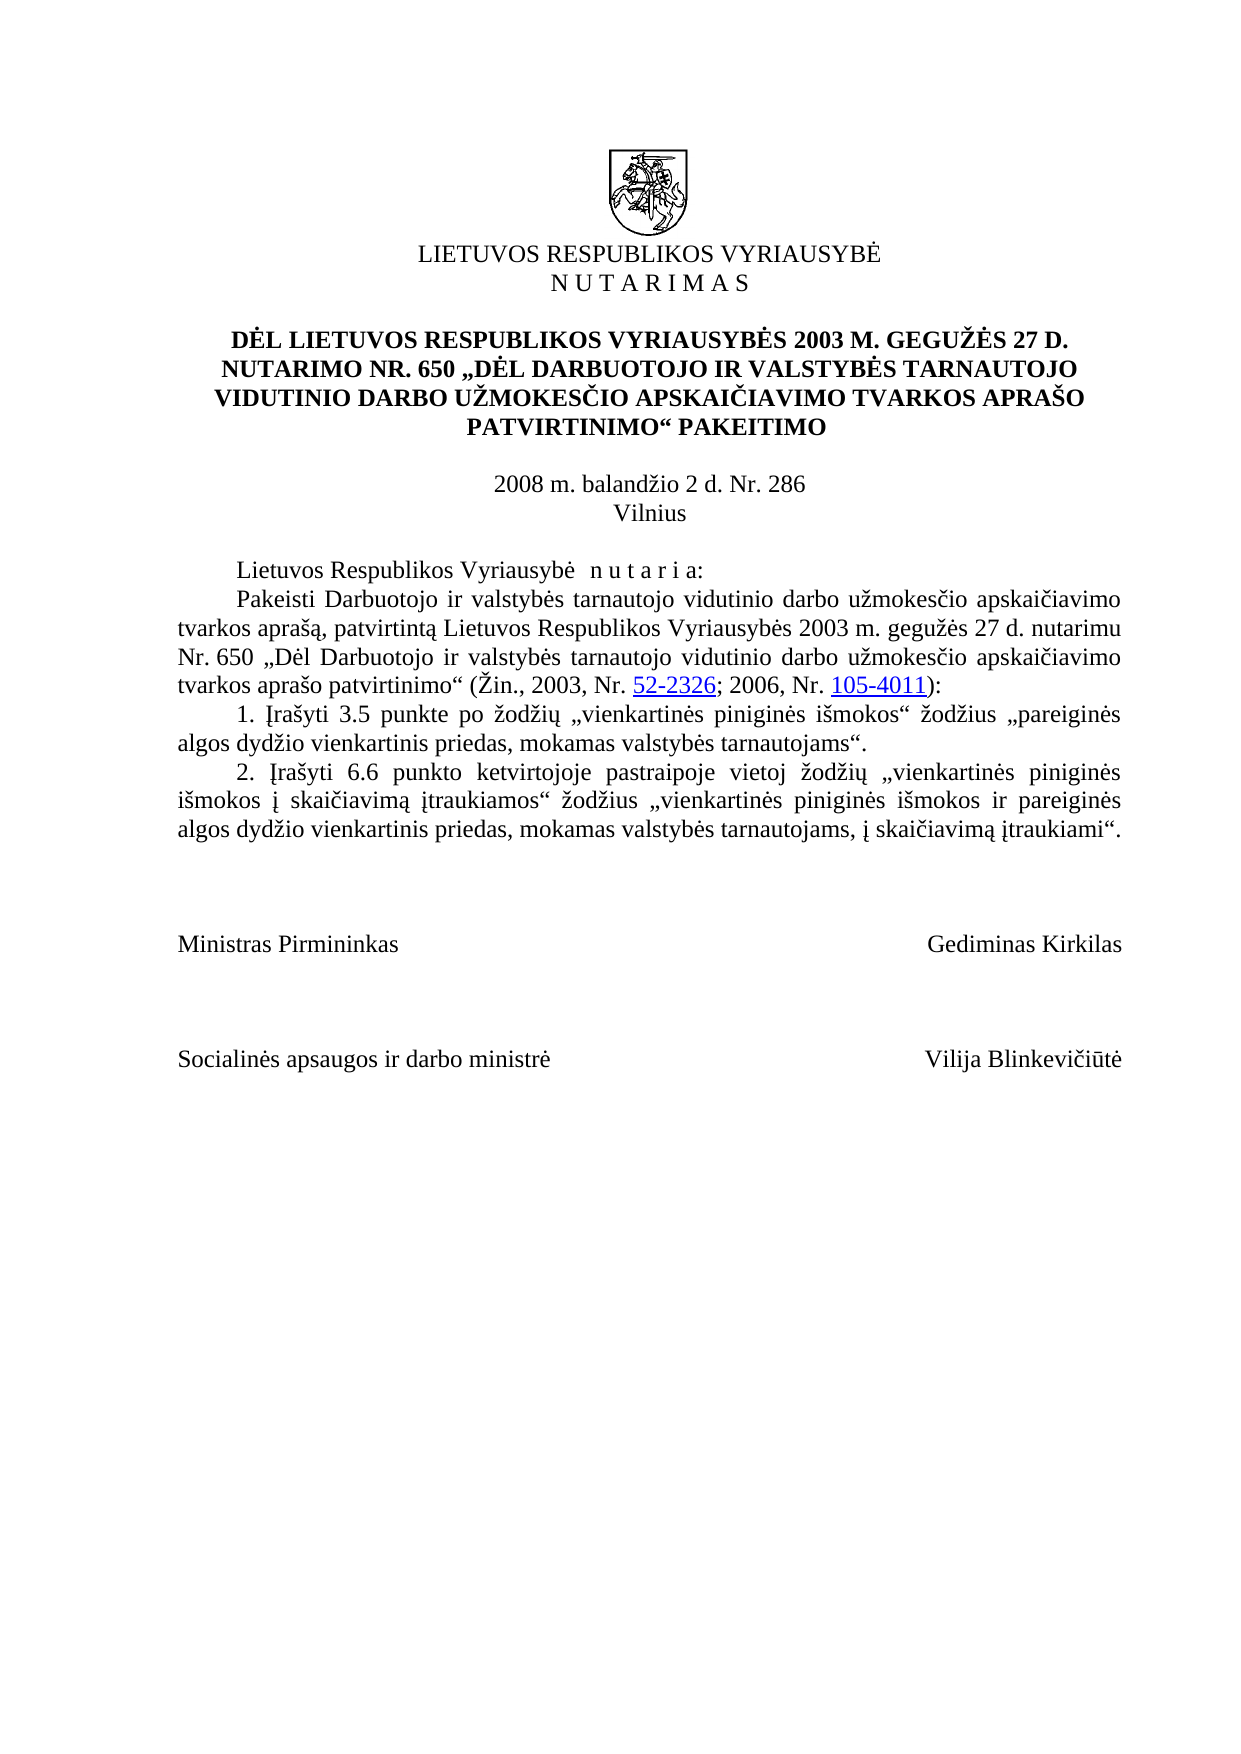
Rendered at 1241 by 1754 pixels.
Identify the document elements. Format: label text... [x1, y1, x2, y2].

text 2008 m. balandžio 2 d. Nr. 286 [177, 469, 1122, 498]
text NUTARIMAS [177, 268, 1122, 297]
text Pakeisti Darbuotojo ir valstybės tarnautojo vidutinio darbo užmokesčio apskaičiavimo tvarkos aprašą, patvirtintą Lietuvos Respublikos Vyriausybės 2003 m. gegužės 27 d. nutarimu Nr. 650 „Dėl Darbuotojo ir valstybės tarnautojo vidutinio darbo užmokesčio apskaičiavimo tvarkos aprašo patvirtinimo“ (Žin., 2003, Nr. 52-2326; 2006, Nr. 105-4011): [177, 584, 1122, 699]
text Ministras Pirmininkas Gediminas Kirkilas [177, 929, 1122, 958]
text 2. Įrašyti 6.6 punkto ketvirtojoje pastraipoje vietoj žodžių „vienkartinės piniginės išmokos į skaičiavimą įtraukiamos“ žodžius „vienkartinės piniginės išmokos ir pareiginės algos dydžio vienkartinis priedas, mokamas valstybės tarnautojams, į skaičiavimą įtraukiami“. [177, 757, 1122, 843]
text DĖL LIETUVOS RESPUBLIKOS VYRIAUSYBĖS 2003 m. gegužės 27 d. NUTARIMO Nr. 650 „DĖL DARBUOTOJO IR VALSTYBĖS TARNAUTOJO VIDUTINIO DARBO UŽMOKESČIO APSKAIČIAVIMO TVARKOS APRAŠO PATVIRTINIMO“ PAKEITIMO [177, 325, 1122, 440]
text Socialinės apsaugos ir darbo ministrė Vilija Blinkevičiūtė [177, 1044, 1122, 1073]
text Lietuvos Respublikos Vyriausybė [177, 239, 1122, 268]
text 1. Įrašyti 3.5 punkte po žodžių „vienkartinės piniginės išmokos“ žodžius „pareiginės algos dydžio vienkartinis priedas, mokamas valstybės tarnautojams“. [177, 699, 1122, 757]
text Vilnius [177, 498, 1122, 527]
text Lietuvos Respublikos Vyriausybė nutaria: [177, 555, 1122, 584]
